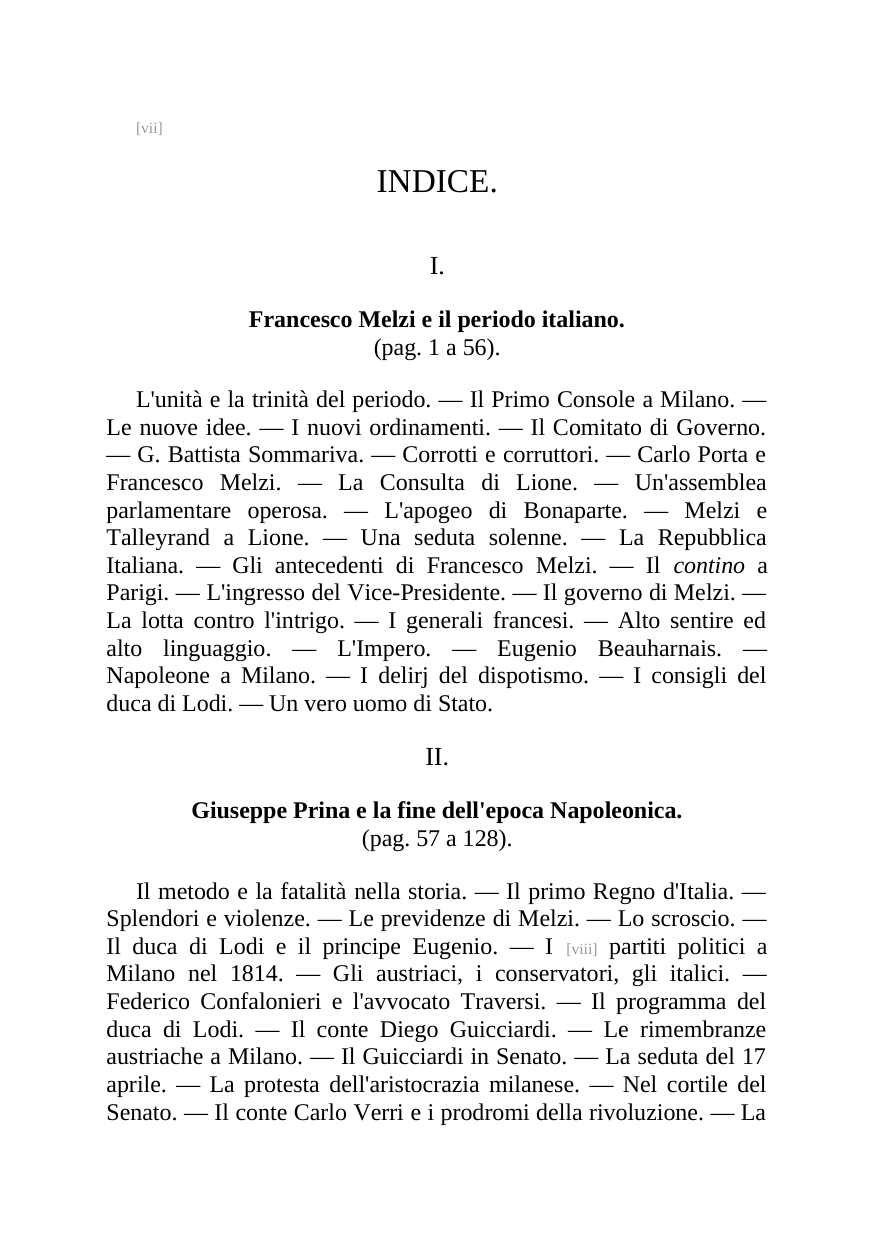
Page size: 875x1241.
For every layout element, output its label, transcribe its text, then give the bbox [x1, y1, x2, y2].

title I. [106, 250, 768, 280]
text L'unità e la trinità del periodo. — Il Primo Console a Milano. — Le nuove idee. — I nuovi ordinamenti. — Il Comitato di Governo. — G. Battista Sommariva. — Corrotti e corruttori. — Carlo Porta e Francesco Melzi. — La Consulta di Lione. — Un'assemblea parlamentare operosa. — L'apogeo di Bonaparte. — Melzi e Talleyrand a Lione. — Una seduta solenne. — La Repubblica Italiana. — Gli antecedenti di Francesco Melzi. — Il contino a Parigi. — L'ingresso del Vice-Presidente. — Il governo di Melzi. — La lotta contro l'intrigo. — I generali francesi. — Alto sentire ed alto linguaggio. — L'Impero. — Eugenio Beauharnais. — Napoleone a Milano. — I delirj del dispotismo. — I consigli del duca di Lodi. — Un vero uomo di Stato. [106, 385, 768, 716]
title II. [106, 741, 768, 771]
text [vii] [163, 119, 768, 137]
text Il metodo e la fatalità nella storia. — Il primo Regno d'Italia. — Splendori e violenze. — Le previdenze di Melzi. — Lo scroscio. — Il duca di Lodi e il principe Eugenio. — I [viii] partiti politici a Milano nel 1814. — Gli austriaci, i conservatori, gli italici. — Federico Confalonieri e l'avvocato Traversi. — Il programma del duca di Lodi. — Il conte Diego Guicciardi. — Le rimembranze austriache a Milano. — Il Guicciardi in Senato. — La seduta del 17 aprile. — La protesta dell'aristocrazia milanese. — Nel cortile del Senato. — Il conte Carlo Verri e i prodromi della rivoluzione. — La [106, 877, 768, 1125]
text [vii] [106, 119, 136, 137]
text Francesco Melzi e il periodo italiano. (pag. 1 a 56). [106, 305, 768, 360]
text Giuseppe Prina e la fine dell'epoca Napoleonica. (pag. 57 a 128). [106, 796, 768, 852]
subtitle INDICE. [106, 162, 768, 200]
